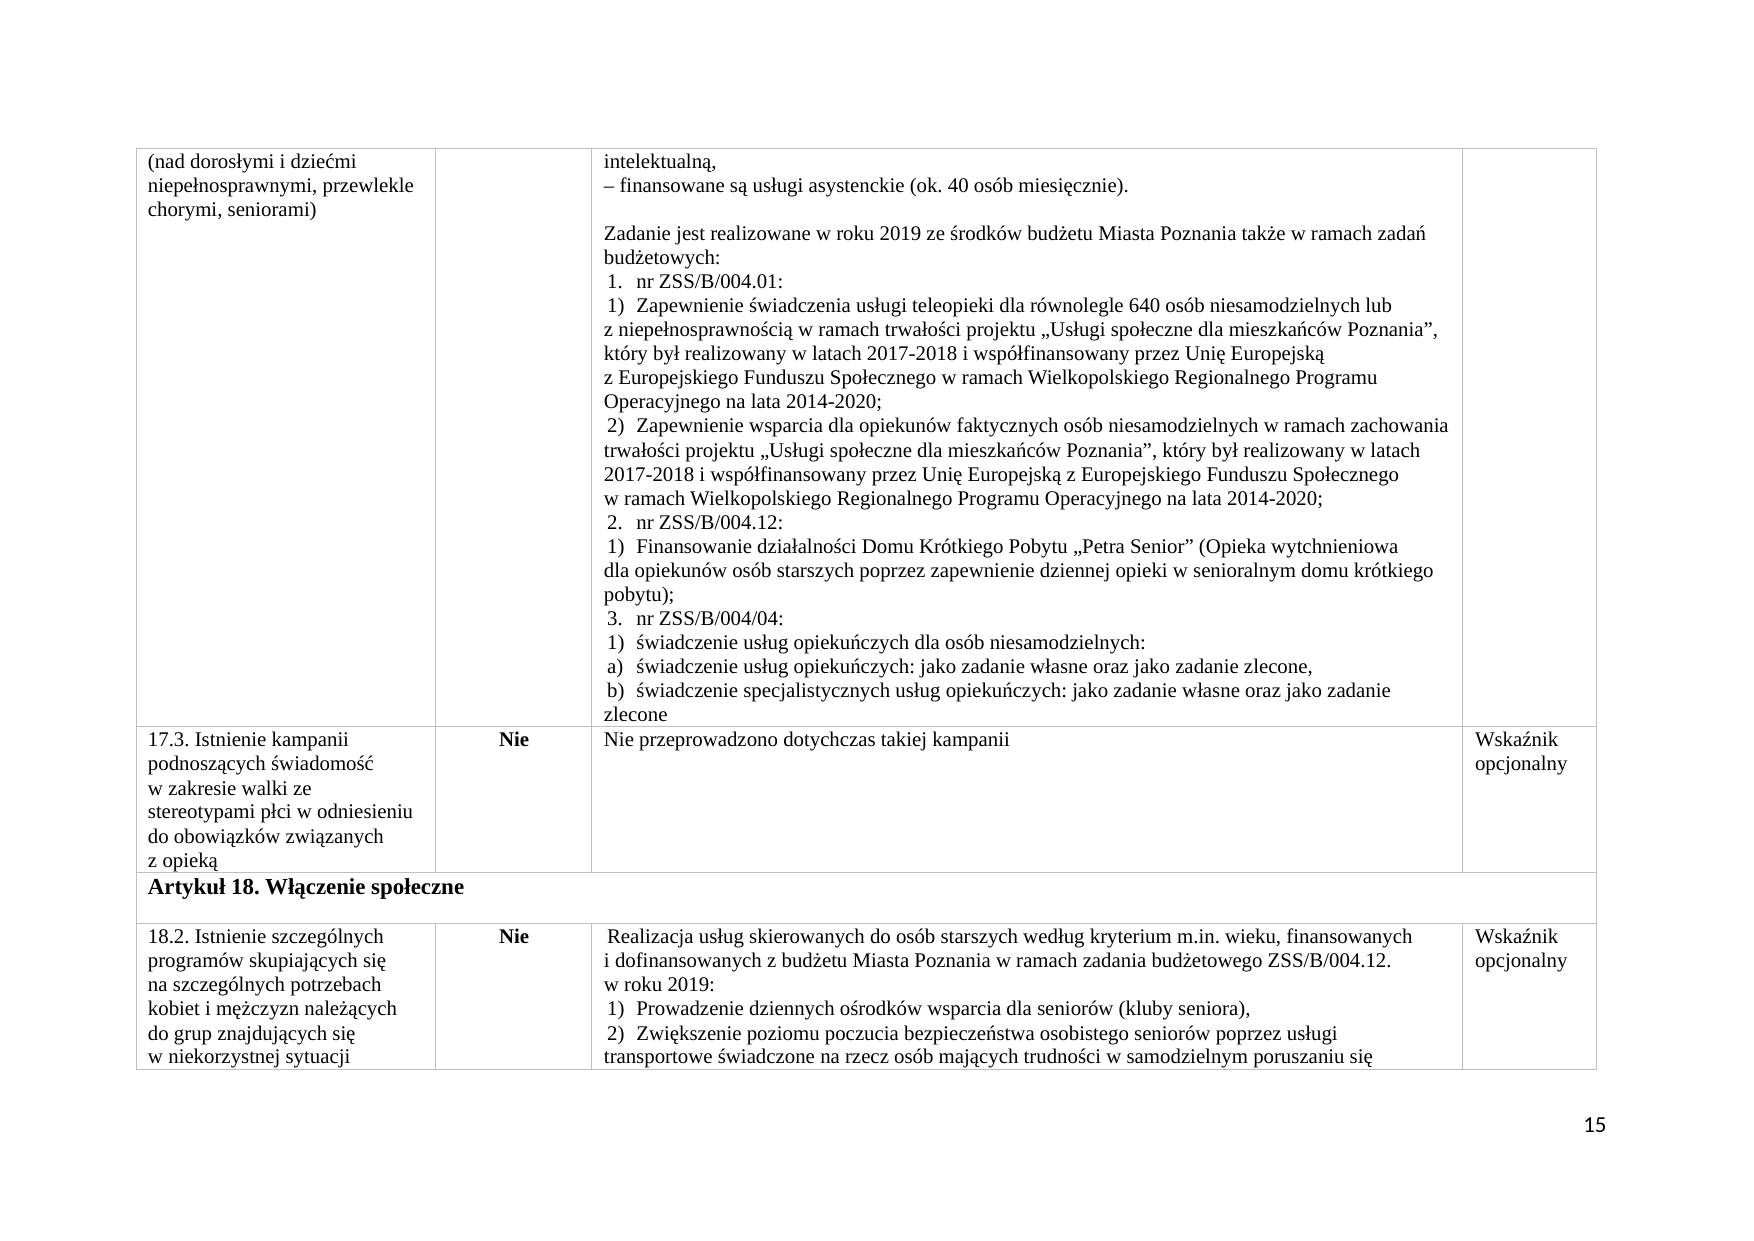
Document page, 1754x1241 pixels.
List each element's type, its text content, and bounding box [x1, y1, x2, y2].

table_cell Nie [436, 924, 591, 1068]
table_cell 17.3. Istnienie kampanii podnoszących świadomość w zakresie walki ze stereotypami płci w odniesieniu do obowiązków związanych z opieką [137, 727, 435, 872]
table_cell Artykuł 18. Włączenie społeczne [137, 873, 1596, 923]
table_cell Realizacja usług skierowanych do osób starszych według kryterium m.in. wieku, finansowanych i dofinansowanych z budżetu Miasta Poznania w ramach zadania budżetowego ZSS/B/004.12. w roku 2019: 1) Prowadzenie dziennych ośrodków wsparcia dla seniorów (kluby seniora), 2) Zwiększenie poziomu poczucia bezpieczeństwa osobistego seniorów poprzez usługi transportowe świadczone na rzecz osób mających trudności w samodzielnym poruszaniu się [592, 924, 1462, 1068]
table_cell Wskaźnik opcjonalny [1463, 924, 1596, 1068]
table_cell Nie [436, 727, 591, 872]
table_cell [1463, 149, 1596, 726]
table_cell (nad dorosłymi i dziećmi niepełnosprawnymi, przewlekle chorymi, seniorami) [137, 149, 435, 726]
table_cell intelektualną, – finansowane są usługi asystenckie (ok. 40 osób miesięcznie). Zadanie jest realizowane w roku 2019 ze środków budżetu Miasta Poznania także w ramach zadań budżetowych: 1. nr ZSS/B/004.01: 1) Zapewnienie świadczenia usługi teleopieki dla równolegle 640 osób niesamodzielnych lub z niepełnosprawnością w ramach trwałości projektu „Usługi społeczne dla mieszkańców Poznania”, który był realizowany w latach 2017-2018 i współfinansowany przez Unię Europejską z Europejskiego Funduszu Społecznego w ramach Wielkopolskiego Regionalnego Programu Operacyjnego na lata 2014-2020; 2) Zapewnienie wsparcia dla opiekunów faktycznych osób niesamodzielnych w ramach zachowania trwałości projektu „Usługi społeczne dla mieszkańców Poznania”, który był realizowany w latach 2017-2018 i współfinansowany przez Unię Europejską z Europejskiego Funduszu Społecznego w ramach Wielkopolskiego Regionalnego Programu Operacyjnego na lata 2014-2020; 2. nr ZSS/B/004.12: 1) Finansowanie działalności Domu Krótkiego Pobytu „Petra Senior” (Opieka wytchnieniowa dla opiekunów osób starszych poprzez zapewnienie dziennej opieki w senioralnym domu krótkiego pobytu); 3. nr ZSS/B/004/04: 1) świadczenie usług opiekuńczych dla osób niesamodzielnych: a) świadczenie usług opiekuńczych: jako zadanie własne oraz jako zadanie zlecone, b) świadczenie specjalistycznych usług opiekuńczych: jako zadanie własne oraz jako zadanie zlecone [592, 149, 1462, 726]
table_cell Nie przeprowadzono dotychczas takiej kampanii [592, 727, 1462, 872]
table_cell Wskaźnik opcjonalny [1463, 727, 1596, 872]
table_cell [436, 149, 591, 726]
table_cell 18.2. Istnienie szczególnych programów skupiających się na szczególnych potrzebach kobiet i mężczyzn należących do grup znajdujących się w niekorzystnej sytuacji [137, 924, 435, 1068]
